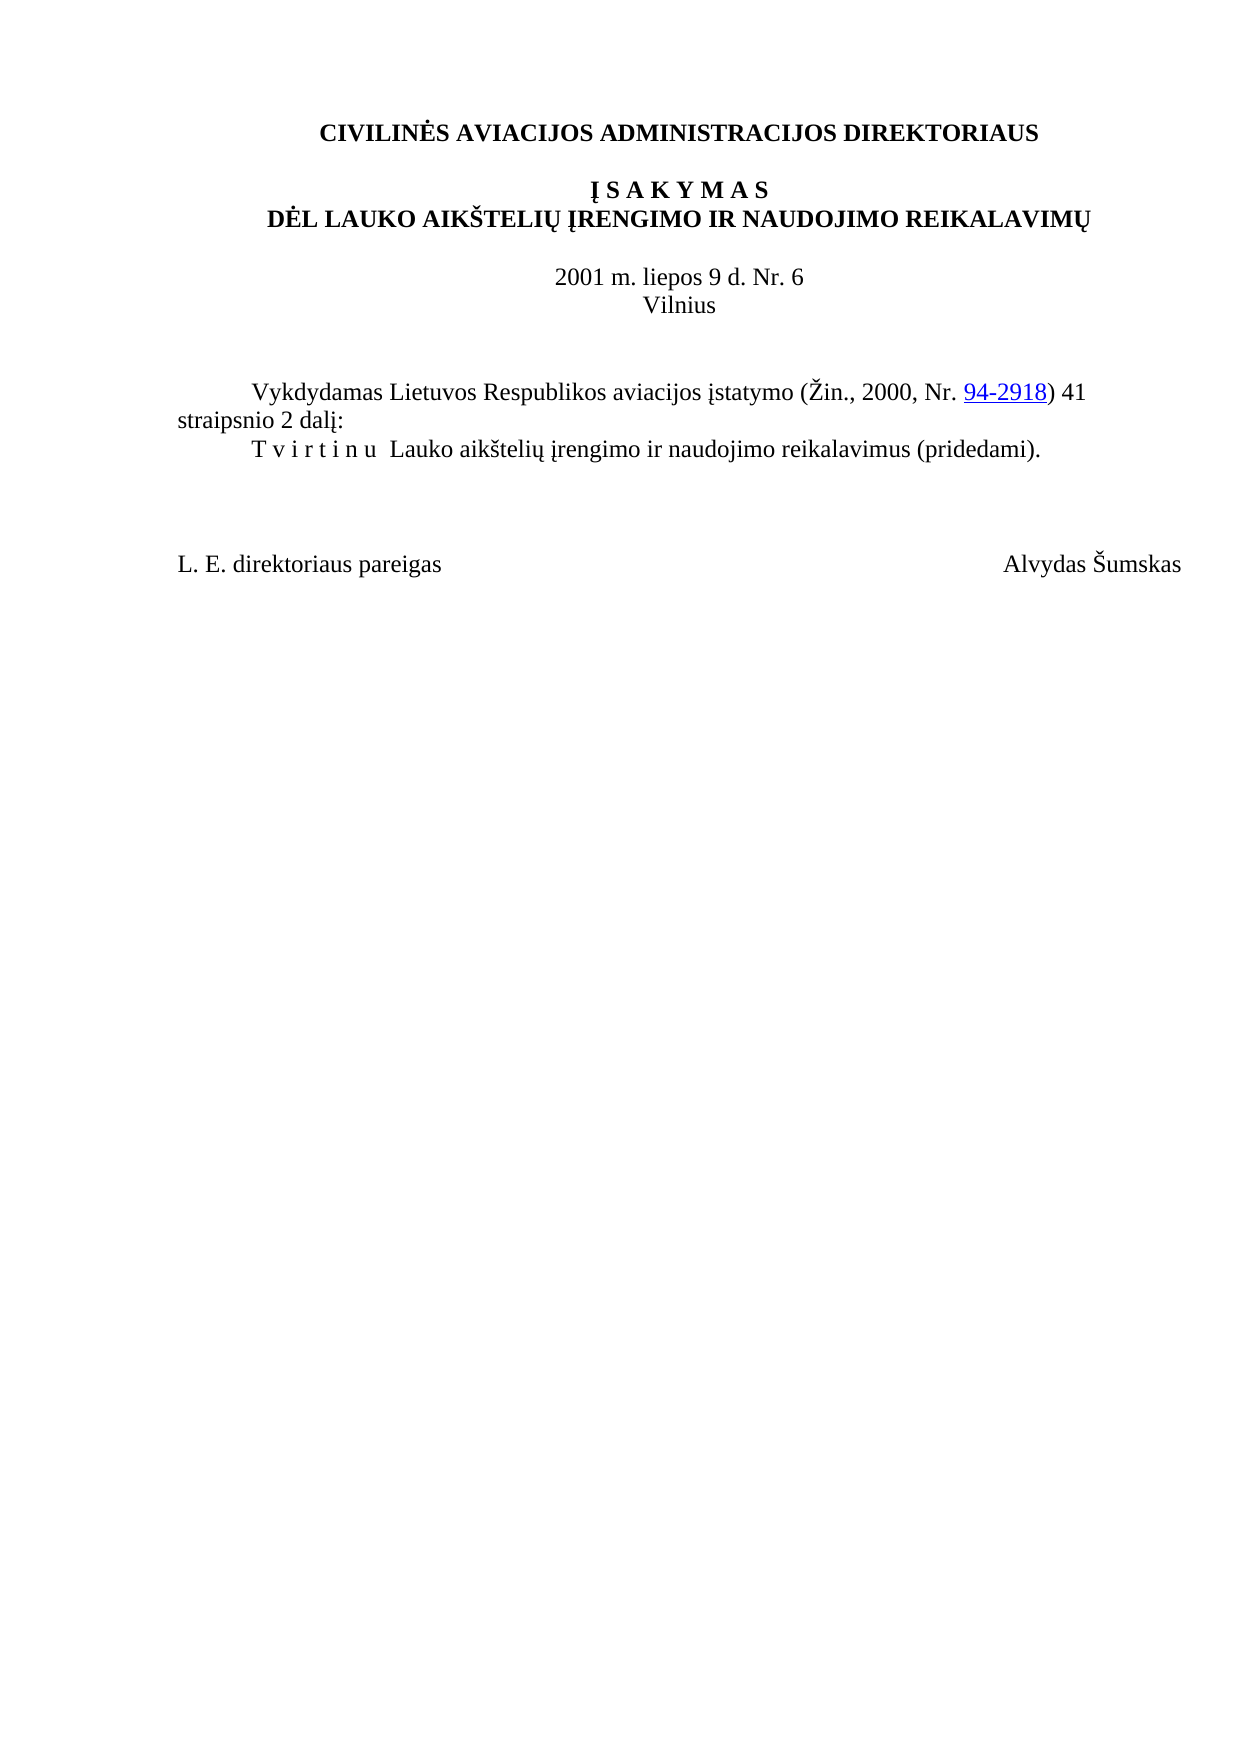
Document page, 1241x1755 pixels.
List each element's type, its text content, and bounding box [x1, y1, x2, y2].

text CIVILINĖS AVIACIJOS ADMINISTRACIJOS DIREKTORIAUS [177, 118, 1181, 147]
text DĖL LAUKO AIKŠTELIŲ ĮRENGIMO IR NAUDOJIMO REIKALAVIMŲ [177, 204, 1181, 233]
text Tvirtinu Lauko aikštelių įrengimo ir naudojimo reikalavimus (pridedami). [177, 434, 1181, 463]
text 2001 m. liepos 9 d. Nr. 6 [177, 262, 1181, 291]
text L. E. direktoriaus pareigas Alvydas Šumskas [177, 549, 1181, 578]
text Į S A K Y M A S [177, 176, 1181, 204]
text Vilnius [177, 291, 1181, 319]
text Vykdydamas Lietuvos Respublikos aviacijos įstatymo (Žin., 2000, Nr. 94-2918) 41 straipsnio 2 dalį: [177, 377, 1181, 434]
